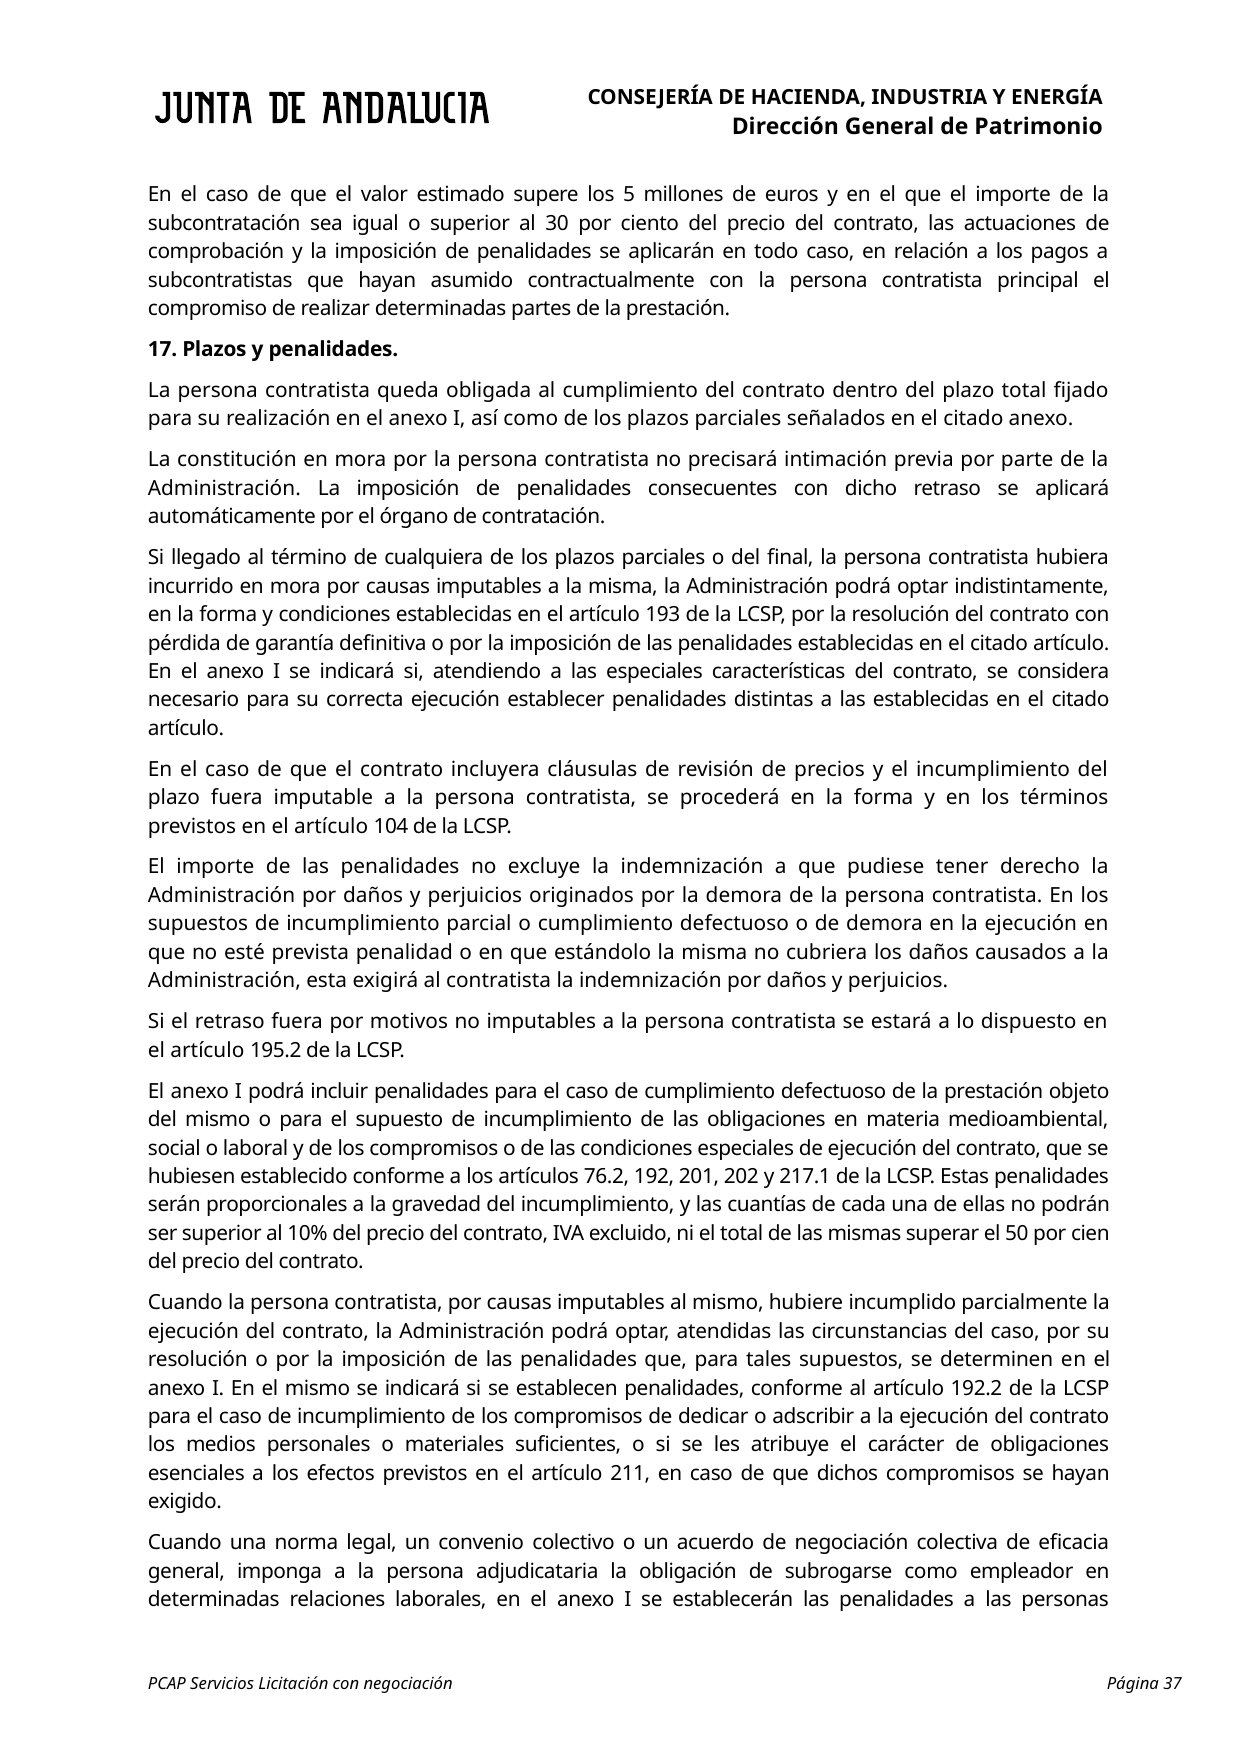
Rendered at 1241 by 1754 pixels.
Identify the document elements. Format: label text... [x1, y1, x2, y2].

text El importe de las penalidades no excluye la indemnización a que pudiese tener derecho la Administración por daños y perjuicios originados por la demora de la persona contratista. En los supuestos de incumplimiento parcial o cumplimiento defectuoso o de demora en la ejecución en que no esté prevista penalidad o en que estándolo la misma no cubriera los daños causados a la Administración, esta exigirá al contratista la indemnización por daños y perjuicios. [148, 852, 1110, 994]
text La persona contratista queda obligada al cumplimiento del contrato dentro del plazo total fijado para su realización en el anexo I, así como de los plazos parciales señalados en el citado anexo. [148, 375, 1110, 432]
text 17. Plazos y penalidades. [148, 334, 1110, 363]
text La constitución en mora por la persona contratista no precisará intimación previa por parte de la Administración. La imposición de penalidades consecuentes con dicho retraso se aplicará automáticamente por el órgano de contratación. [148, 444, 1110, 530]
text En el caso de que el valor estimado supere los 5 millones de euros y en el que el importe de la subcontratación sea igual o superior al 30 por ciento del precio del contrato, las actuaciones de comprobación y la imposición de penalidades se aplicarán en todo caso, en relación a los pagos a subcontratistas que hayan asumido contractualmente con la persona contratista principal el compromiso de realizar determinadas partes de la prestación. [148, 179, 1110, 322]
text Cuando la persona contratista, por causas imputables al mismo, hubiere incumplido parcialmente la ejecución del contrato, la Administración podrá optar, atendidas las circunstancias del caso, por su resolución o por la imposición de las penalidades que, para tales supuestos, se determinen en el anexo I. En el mismo se indicará si se establecen penalidades, conforme al artículo 192.2 de la LCSP para el caso de incumplimiento de los compromisos de dedicar o adscribir a la ejecución del contrato los medios personales o materiales suficientes, o si se les atribuye el carácter de obligaciones esenciales a los efectos previstos en el artículo 211, en caso de que dichos compromisos se hayan exigido. [148, 1287, 1110, 1515]
text El anexo I podrá incluir penalidades para el caso de cumplimiento defectuoso de la prestación objeto del mismo o para el supuesto de incumplimiento de las obligaciones en materia medioambiental, social o laboral y de los compromisos o de las condiciones especiales de ejecución del contrato, que se hubiesen establecido conforme a los artículos 76.2, 192, 201, 202 y 217.1 de la LCSP. Estas penalidades serán proporcionales a la gravedad del incumplimiento, y las cuantías de cada una de ellas no podrán ser superior al 10% del precio del contrato, IVA excluido, ni el total de las mismas superar el 50 por cien del precio del contrato. [148, 1076, 1110, 1275]
text En el caso de que el contrato incluyera cláusulas de revisión de precios y el incumplimiento del plazo fuera imputable a la persona contratista, se procederá en la forma y en los términos previstos en el artículo 104 de la LCSP. [148, 754, 1110, 839]
text Si llegado al término de cualquiera de los plazos parciales o del final, la persona contratista hubiera incurrido en mora por causas imputables a la misma, la Administración podrá optar indistintamente, en la forma y condiciones establecidas en el artículo 193 de la LCSP, por la resolución del contrato con pérdida de garantía definitiva o por la imposición de las penalidades establecidas en el citado artículo. En el anexo I se indicará si, atendiendo a las especiales características del contrato, se considera necesario para su correcta ejecución establecer penalidades distintas a las establecidas en el citado artículo. [148, 542, 1110, 741]
text Si el retraso fuera por motivos no imputables a la persona contratista se estará a lo dispuesto en el artículo 195.2 de la LCSP. [148, 1006, 1110, 1063]
text Cuando una norma legal, un convenio colectivo o un acuerdo de negociación colectiva de eficacia general, imponga a la persona adjudicataria la obligación de subrogarse como empleador en determinadas relaciones laborales, en el anexo I se establecerán las penalidades a las personas [148, 1527, 1110, 1613]
